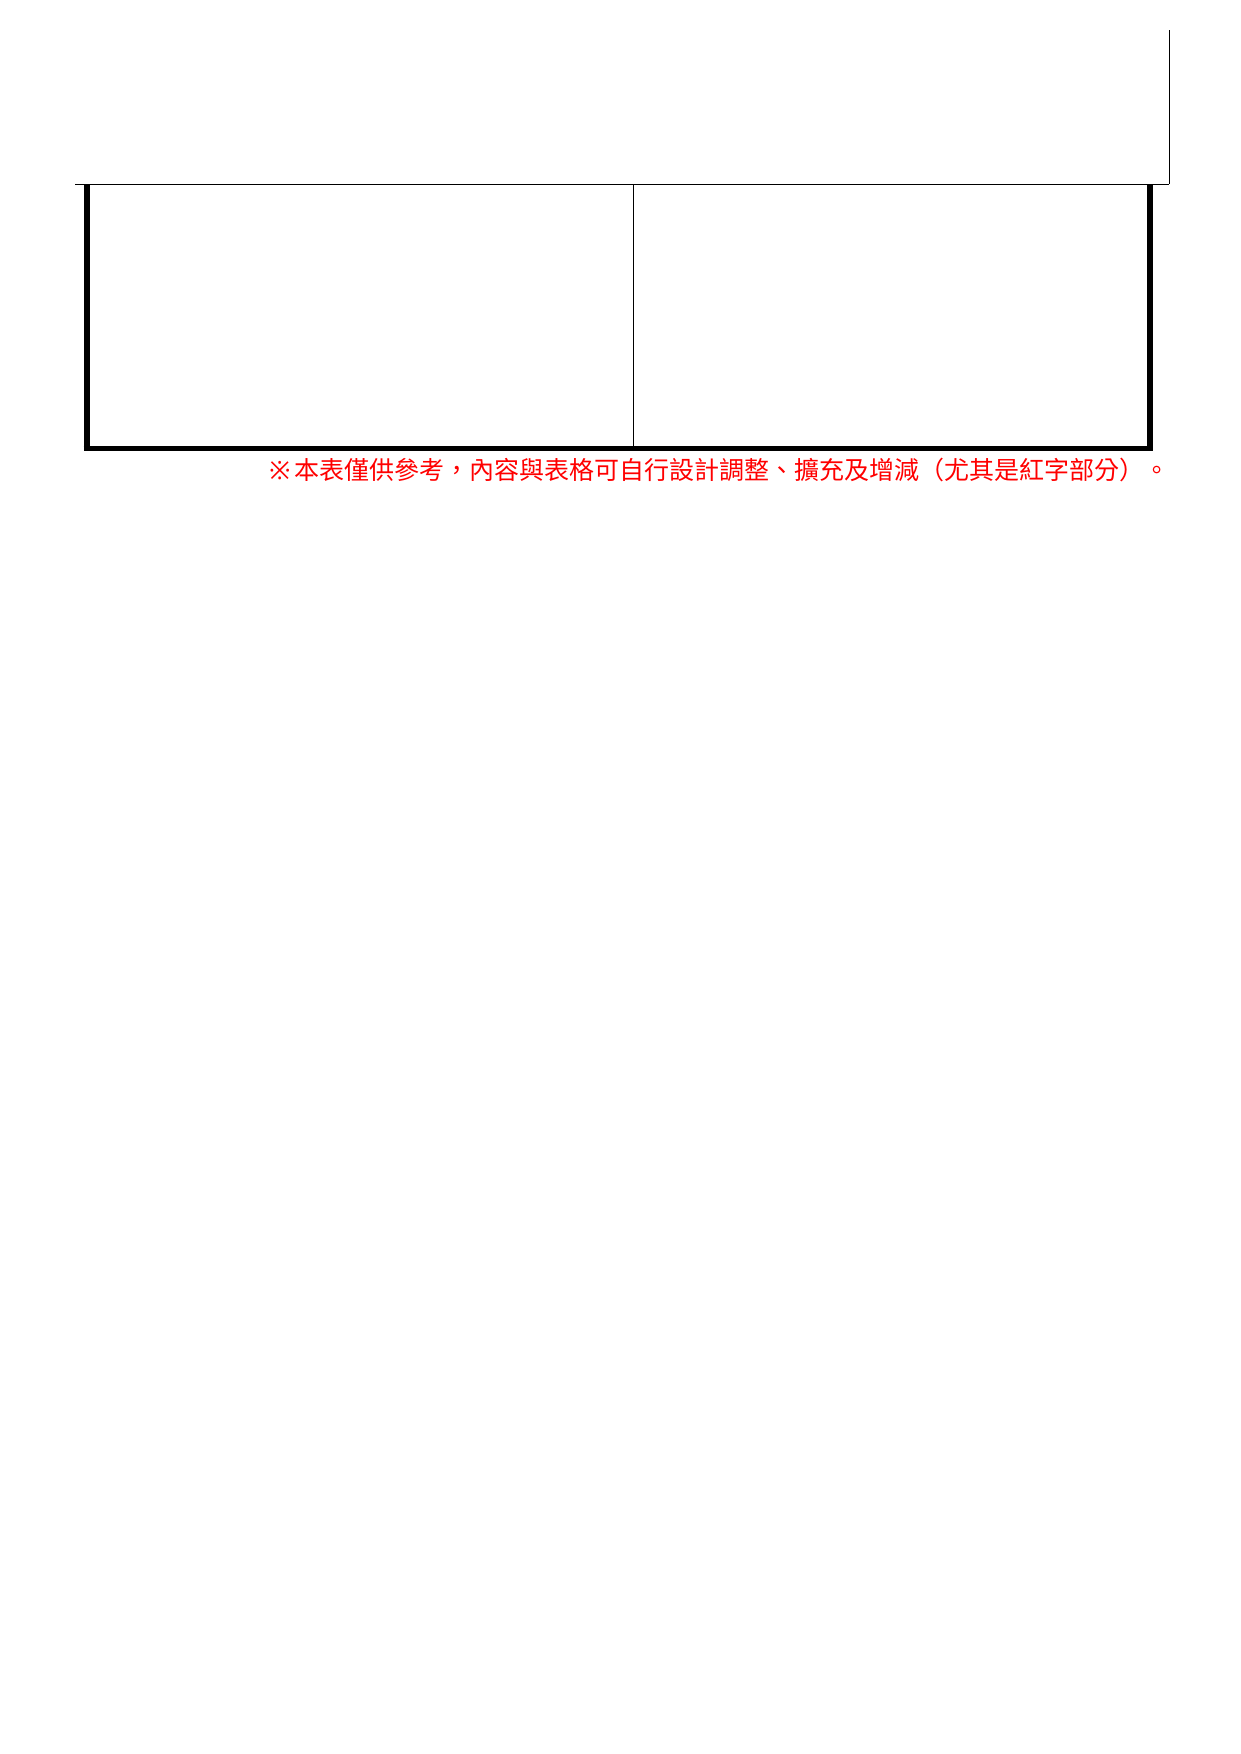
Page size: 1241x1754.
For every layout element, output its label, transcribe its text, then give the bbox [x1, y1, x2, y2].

text ※本表僅供參考，內容與表格可自行設計調整、擴充及增減（尤其是紅字部分）。 [75, 451, 1169, 487]
table_cell [634, 185, 1147, 446]
table_cell [90, 185, 633, 446]
